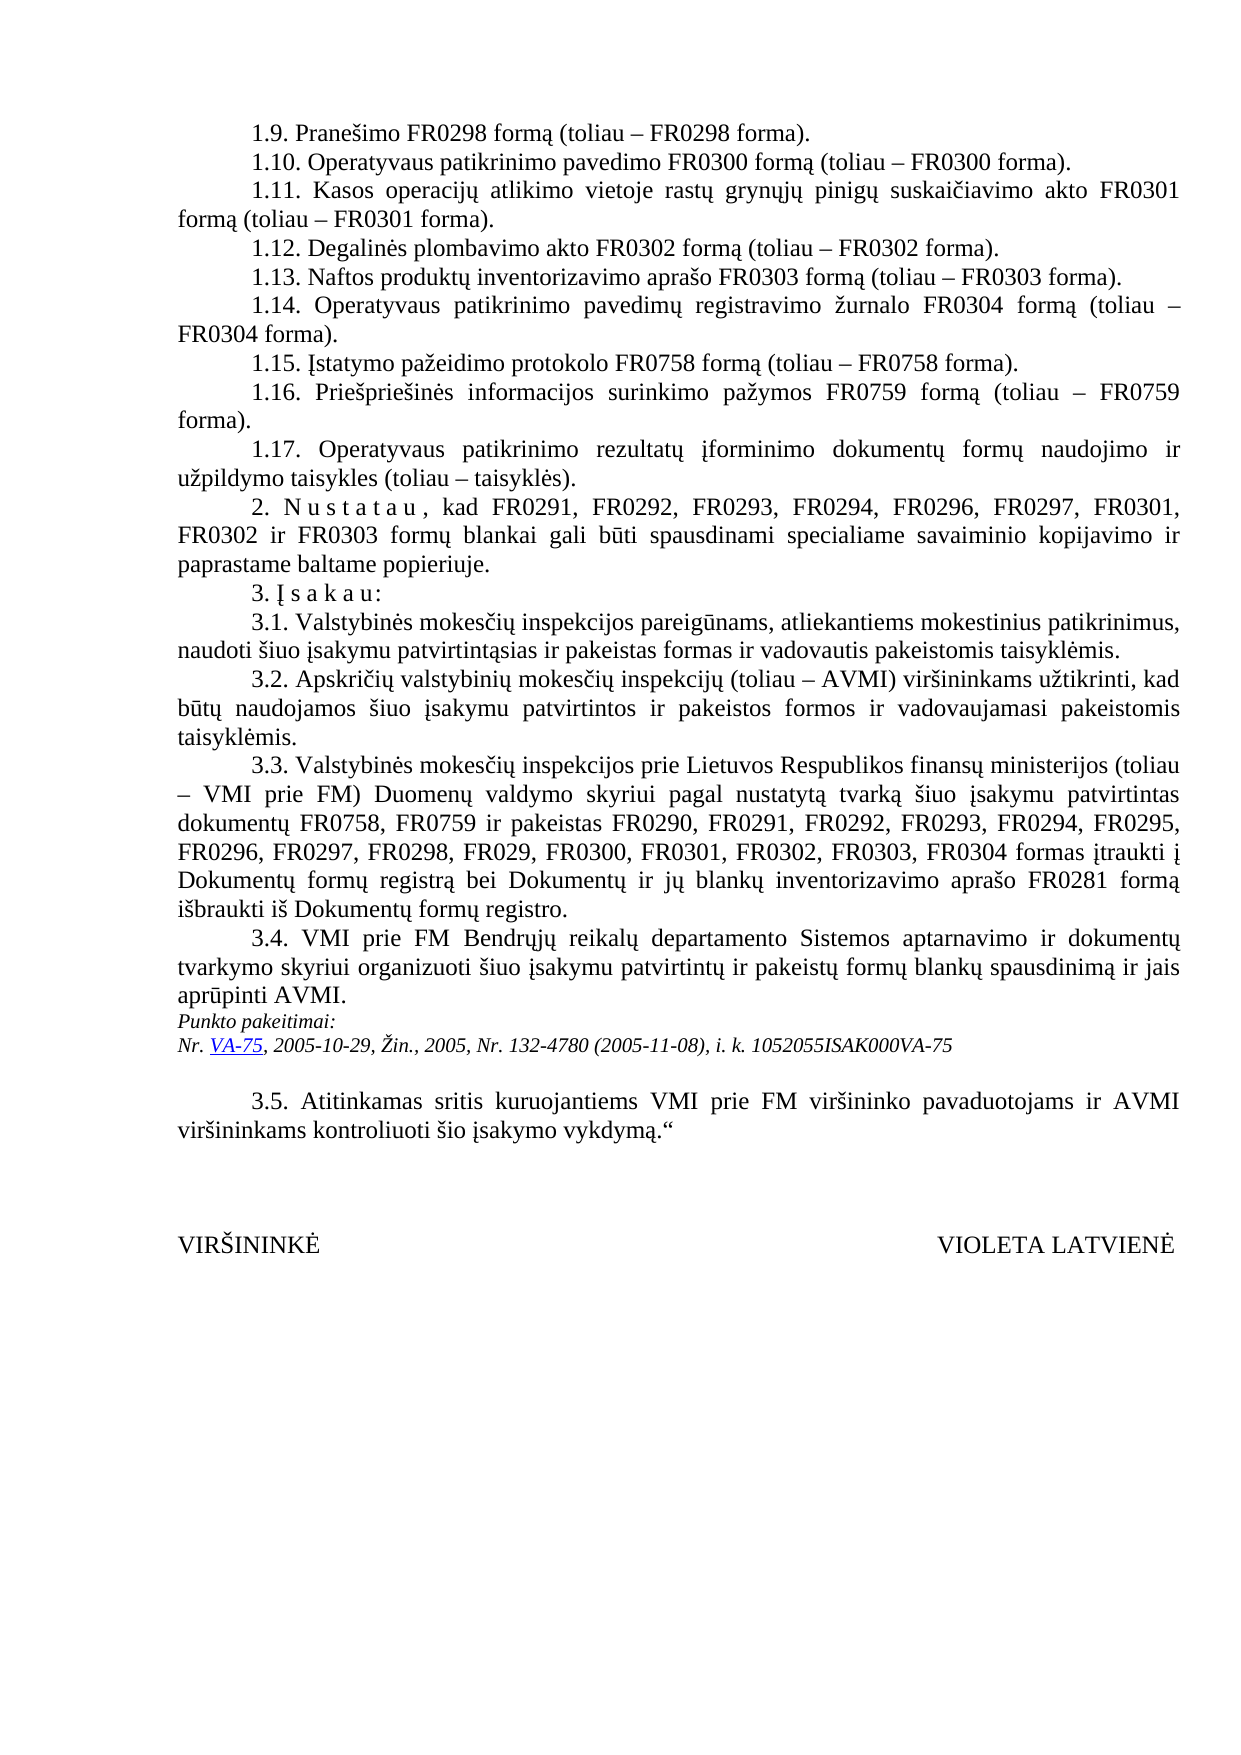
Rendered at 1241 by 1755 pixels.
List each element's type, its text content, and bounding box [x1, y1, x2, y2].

text 1.13. Naftos produktų inventorizavimo aprašo FR0303 formą (toliau – FR0303 forma). [177, 262, 1181, 291]
text Punkto pakeitimai: [177, 1009, 1181, 1033]
text 3.2. Apskričių valstybinių mokesčių inspekcijų (toliau – AVMI) viršininkams užtikrinti, kad būtų naudojamos šiuo įsakymu patvirtintos ir pakeistos formos ir vadovaujamasi pakeistomis taisyklėmis. [177, 664, 1181, 751]
text 1.9. Pranešimo FR0298 formą (toliau – FR0298 forma). [177, 118, 1181, 147]
text 1.12. Degalinės plombavimo akto FR0302 formą (toliau – FR0302 forma). [177, 233, 1181, 262]
text 1.14. Operatyvaus patikrinimo pavedimų registravimo žurnalo FR0304 formą (toliau – FR0304 forma). [177, 291, 1181, 348]
text VIRŠININKĖ VIOLETA LATVIENĖ [177, 1230, 1181, 1259]
text 3.3. Valstybinės mokesčių inspekcijos prie Lietuvos Respublikos finansų ministerijos (toliau – VMI prie FM) Duomenų valdymo skyriui pagal nustatytą tvarką šiuo įsakymu patvirtintas dokumentų FR0758, FR0759 ir pakeistas FR0290, FR0291, FR0292, FR0293, FR0294, FR0295, FR0296, FR0297, FR0298, FR029, FR0300, FR0301, FR0302, FR0303, FR0304 formas įtraukti į Dokumentų formų registrą bei Dokumentų ir jų blankų inventorizavimo aprašo FR0281 formą išbraukti iš Dokumentų formų registro. [177, 751, 1181, 923]
text 3.5. Atitinkamas sritis kuruojantiems VMI prie FM viršininko pavaduotojams ir AVMI viršininkams kontroliuoti šio įsakymo vykdymą.“ [177, 1086, 1181, 1144]
text 1.15. Įstatymo pažeidimo protokolo FR0758 formą (toliau – FR0758 forma). [177, 348, 1181, 377]
text Nr. VA-75, 2005-10-29, Žin., 2005, Nr. 132-4780 (2005-11-08), i. k. 1052055ISAK000VA-75 [177, 1033, 1181, 1057]
text 2. Nustatau, kad FR0291, FR0292, FR0293, FR0294, FR0296, FR0297, FR0301, FR0302 ir FR0303 formų blankai gali būti spausdinami specialiame savaiminio kopijavimo ir paprastame baltame popieriuje. [177, 492, 1181, 578]
text 3. Įsakau: [177, 578, 1181, 607]
text 1.10. Operatyvaus patikrinimo pavedimo FR0300 formą (toliau – FR0300 forma). [177, 147, 1181, 176]
text 1.11. Kasos operacijų atlikimo vietoje rastų grynųjų pinigų suskaičiavimo akto FR0301 formą (toliau – FR0301 forma). [177, 176, 1181, 233]
text 3.1. Valstybinės mokesčių inspekcijos pareigūnams, atliekantiems mokestinius patikrinimus, naudoti šiuo įsakymu patvirtintąsias ir pakeistas formas ir vadovautis pakeistomis taisyklėmis. [177, 607, 1181, 664]
text 1.16. Priešpriešinės informacijos surinkimo pažymos FR0759 formą (toliau – FR0759 forma). [177, 377, 1181, 434]
text 1.17. Operatyvaus patikrinimo rezultatų įforminimo dokumentų formų naudojimo ir užpildymo taisykles (toliau – taisyklės). [177, 434, 1181, 492]
text 3.4. VMI prie FM Bendrųjų reikalų departamento Sistemos aptarnavimo ir dokumentų tvarkymo skyriui organizuoti šiuo įsakymu patvirtintų ir pakeistų formų blankų spausdinimą ir jais aprūpinti AVMI. [177, 923, 1181, 1009]
